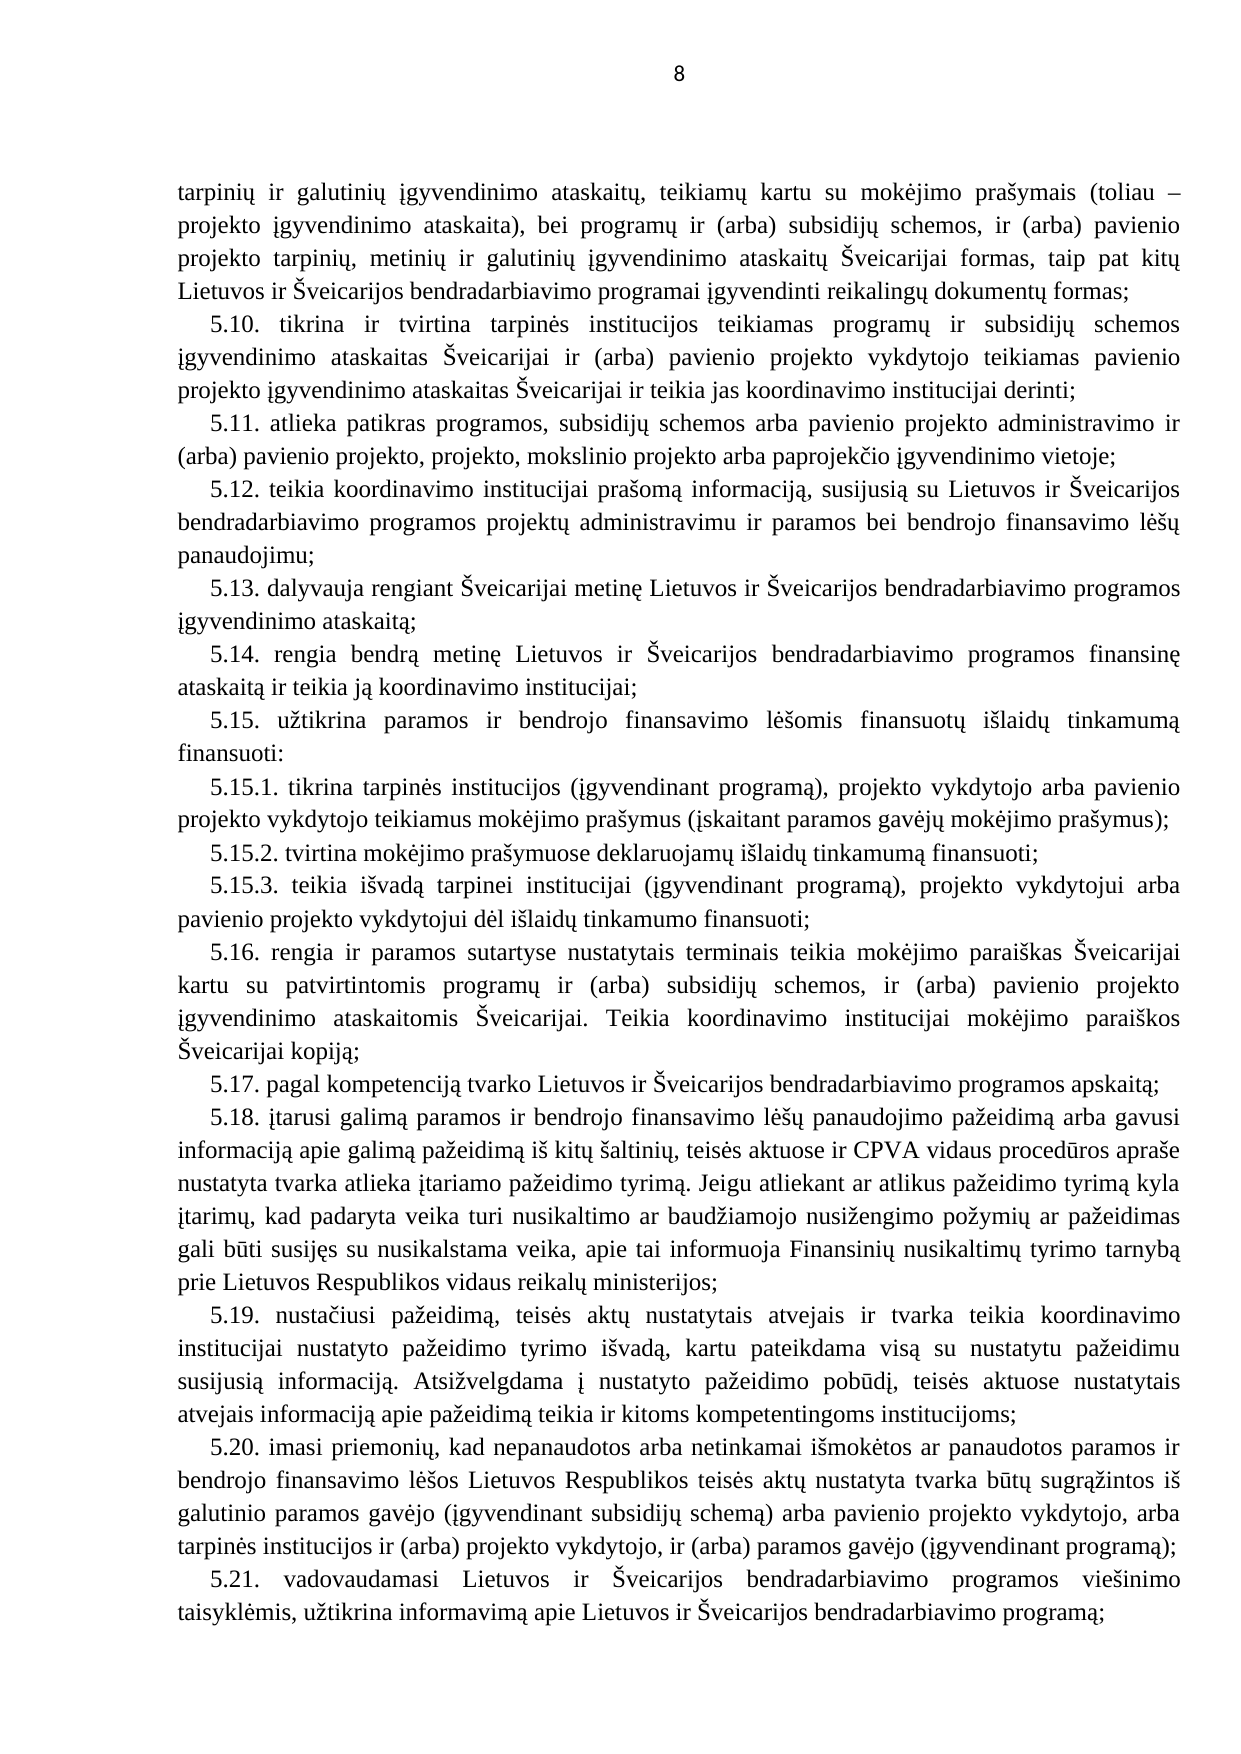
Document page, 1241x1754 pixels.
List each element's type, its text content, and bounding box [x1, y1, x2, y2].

text 5.17. pagal kompetenciją tvarko Lietuvos ir Šveicarijos bendradarbiavimo programos apskaitą; [177, 1069, 1181, 1097]
text 5.16. rengia ir paramos sutartyse nustatytais terminais teikia mokėjimo paraiškas Šveicarijai kartu su patvirtintomis programų ir (arba) subsidijų schemos, ir (arba) pavienio projekto įgyvendinimo ataskaitomis Šveicarijai. Teikia koordinavimo institucijai mokėjimo paraiškos Šveicarijai kopiją; [177, 937, 1181, 1064]
text 5.15.3. teikia išvadą tarpinei institucijai (įgyvendinant programą), projekto vykdytojui arba pavienio projekto vykdytojui dėl išlaidų tinkamumo finansuoti; [177, 871, 1181, 932]
text 5.11. atlieka patikras programos, subsidijų schemos arba pavienio projekto administravimo ir (arba) pavienio projekto, projekto, mokslinio projekto arba paprojekčio įgyvendinimo vietoje; [177, 408, 1181, 470]
text tarpinių ir galutinių įgyvendinimo ataskaitų, teikiamų kartu su mokėjimo prašymais (toliau – projekto įgyvendinimo ataskaita), bei programų ir (arba) subsidijų schemos, ir (arba) pavienio projekto tarpinių, metinių ir galutinių įgyvendinimo ataskaitų Šveicarijai formas, taip pat kitų Lietuvos ir Šveicarijos bendradarbiavimo programai įgyvendinti reikalingų dokumentų formas; [177, 177, 1181, 305]
text 5.20. imasi priemonių, kad nepanaudotos arba netinkamai išmokėtos ar panaudotos paramos ir bendrojo finansavimo lėšos Lietuvos Respublikos teisės aktų nustatyta tvarka būtų sugrąžintos iš galutinio paramos gavėjo (įgyvendinant subsidijų schemą) arba pavienio projekto vykdytojo, arba tarpinės institucijos ir (arba) projekto vykdytojo, ir (arba) paramos gavėjo (įgyvendinant programą); [177, 1432, 1181, 1560]
text 5.18. įtarusi galimą paramos ir bendrojo finansavimo lėšų panaudojimo pažeidimą arba gavusi informaciją apie galimą pažeidimą iš kitų šaltinių, teisės aktuose ir CPVA vidaus procedūros apraše nustatyta tvarka atlieka įtariamo pažeidimo tyrimą. Jeigu atliekant ar atlikus pažeidimo tyrimą kyla įtarimų, kad padaryta veika turi nusikaltimo ar baudžiamojo nusižengimo požymių ar pažeidimas gali būti susijęs su nusikalstama veika, apie tai informuoja Finansinių nusikaltimų tyrimo tarnybą prie Lietuvos Respublikos vidaus reikalų ministerijos; [177, 1102, 1181, 1296]
text 5.14. rengia bendrą metinę Lietuvos ir Šveicarijos bendradarbiavimo programos finansinę ataskaitą ir teikia ją koordinavimo institucijai; [177, 639, 1181, 701]
text 5.15.2. tvirtina mokėjimo prašymuose deklaruojamų išlaidų tinkamumą finansuoti; [177, 838, 1181, 866]
text 5.12. teikia koordinavimo institucijai prašomą informaciją, susijusią su Lietuvos ir Šveicarijos bendradarbiavimo programos projektų administravimu ir paramos bei bendrojo finansavimo lėšų panaudojimu; [177, 474, 1181, 569]
text 5.13. dalyvauja rengiant Šveicarijai metinę Lietuvos ir Šveicarijos bendradarbiavimo programos įgyvendinimo ataskaitą; [177, 573, 1181, 635]
text 5.21. vadovaudamasi Lietuvos ir Šveicarijos bendradarbiavimo programos viešinimo taisyklėmis, užtikrina informavimą apie Lietuvos ir Šveicarijos bendradarbiavimo programą; [177, 1564, 1181, 1626]
text 5.10. tikrina ir tvirtina tarpinės institucijos teikiamas programų ir subsidijų schemos įgyvendinimo ataskaitas Šveicarijai ir (arba) pavienio projekto vykdytojo teikiamas pavienio projekto įgyvendinimo ataskaitas Šveicarijai ir teikia jas koordinavimo institucijai derinti; [177, 309, 1181, 404]
text 5.15. užtikrina paramos ir bendrojo finansavimo lėšomis finansuotų išlaidų tinkamumą finansuoti: [177, 706, 1181, 767]
text 5.15.1. tikrina tarpinės institucijos (įgyvendinant programą), projekto vykdytojo arba pavienio projekto vykdytojo teikiamus mokėjimo prašymus (įskaitant paramos gavėjų mokėjimo prašymus); [177, 772, 1181, 833]
text 5.19. nustačiusi pažeidimą, teisės aktų nustatytais atvejais ir tvarka teikia koordinavimo institucijai nustatyto pažeidimo tyrimo išvadą, kartu pateikdama visą su nustatytu pažeidimu susijusią informaciją. Atsižvelgdama į nustatyto pažeidimo pobūdį, teisės aktuose nustatytais atvejais informaciją apie pažeidimą teikia ir kitoms kompetentingoms institucijoms; [177, 1300, 1181, 1428]
